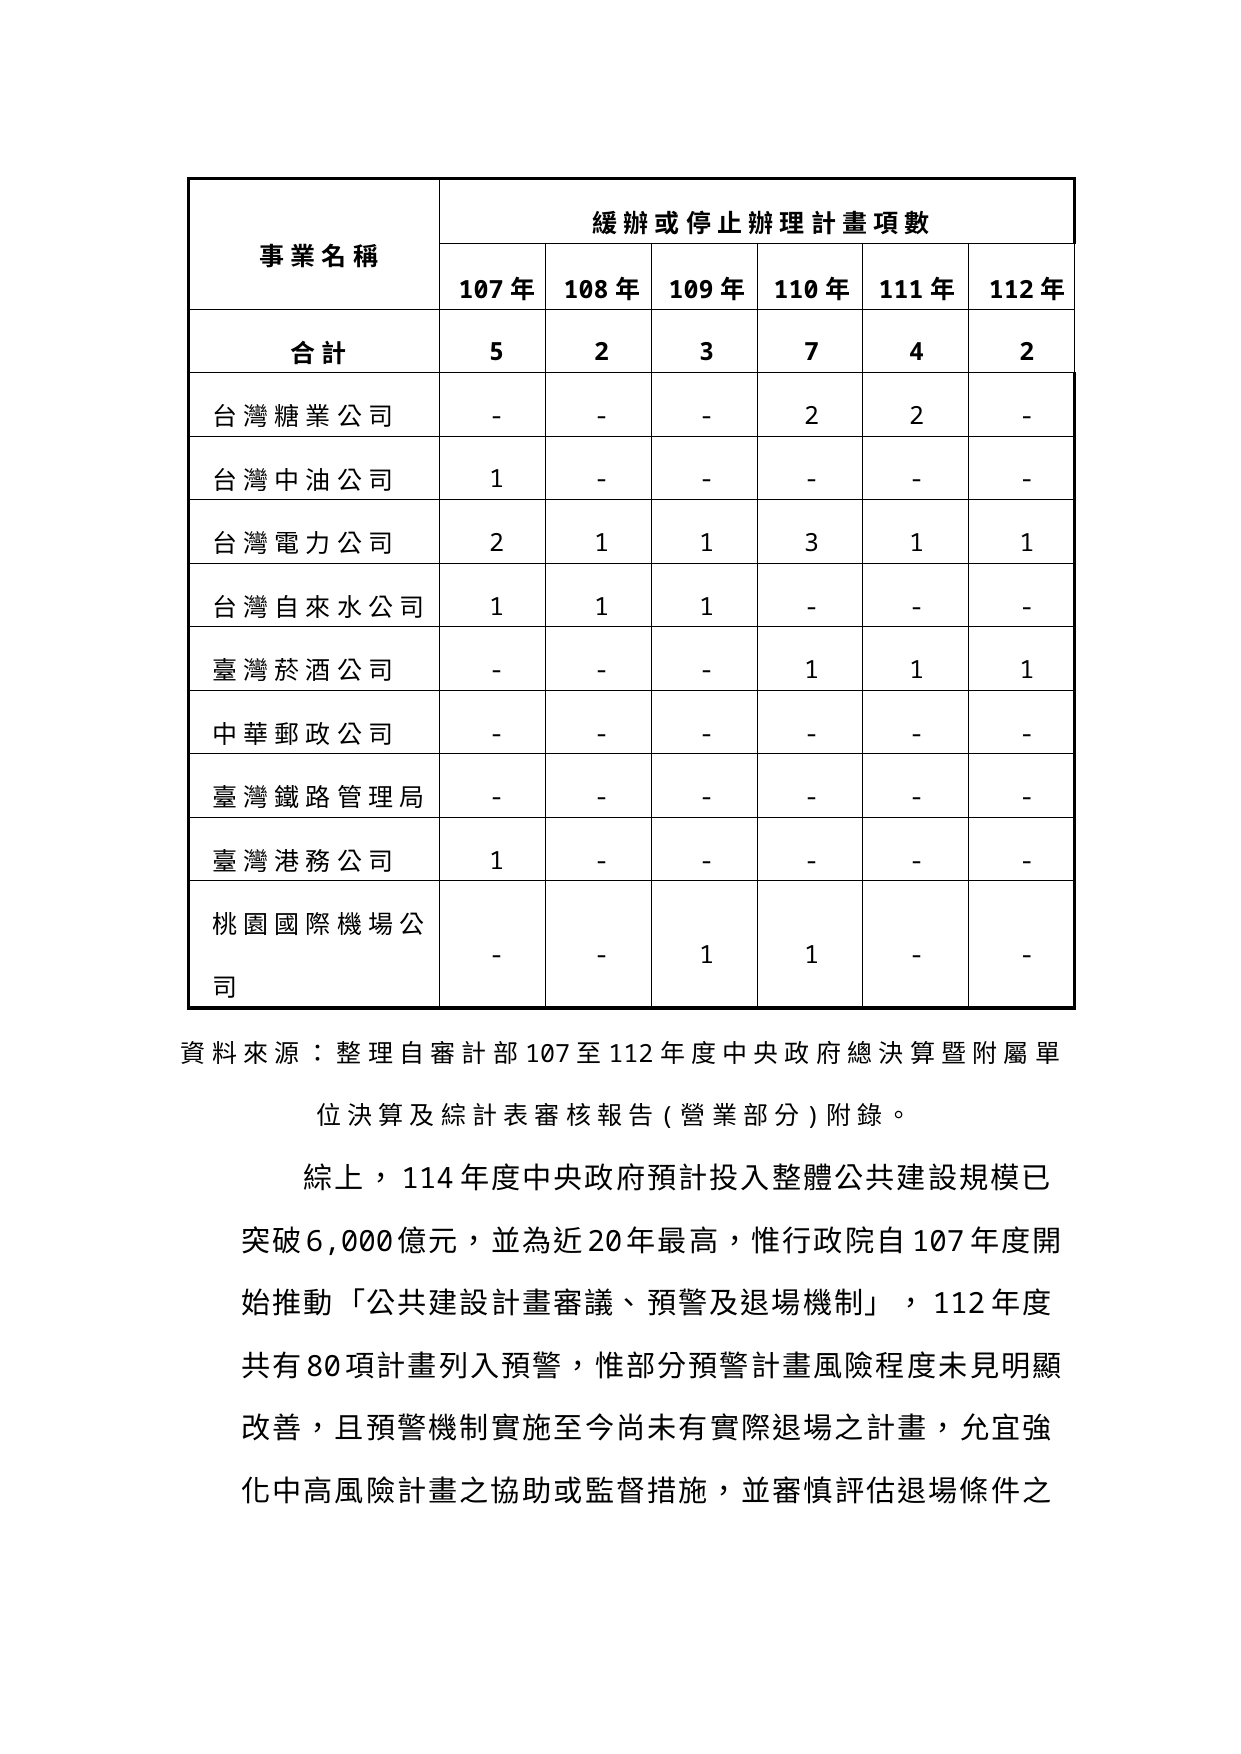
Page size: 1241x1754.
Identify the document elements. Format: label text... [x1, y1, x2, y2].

table_cell 1 [546, 564, 651, 626]
table_cell 台灣電力公司 [190, 500, 439, 563]
table_cell - [863, 818, 968, 880]
table_cell - [440, 373, 545, 436]
table_cell - [969, 881, 1073, 1006]
table_cell 1 [969, 500, 1073, 563]
table_cell - [758, 437, 862, 499]
table_cell 臺灣菸酒公司 [190, 627, 439, 690]
table_cell - [863, 881, 968, 1006]
table_cell 1 [652, 564, 757, 626]
table_cell 110年 [758, 244, 862, 308]
table_cell - [863, 564, 968, 626]
table_cell 臺灣港務公司 [190, 818, 439, 880]
table_header 緩辦或停止辦理計畫項數 [440, 180, 1073, 243]
table_cell 2 [969, 310, 1074, 372]
table_cell 2 [863, 373, 968, 436]
table_cell - [546, 437, 651, 499]
table_cell - [440, 881, 545, 1006]
table_cell - [440, 691, 545, 753]
table_cell 合計 [190, 310, 439, 372]
table_cell - [863, 437, 968, 499]
table_cell 111年 [863, 244, 968, 308]
table_cell - [758, 754, 862, 817]
table_cell 1 [969, 627, 1073, 690]
table_cell 3 [758, 500, 862, 563]
table_cell 1 [863, 627, 968, 690]
table_cell 1 [652, 881, 757, 1006]
table_cell 台灣自來水公司 [190, 564, 439, 626]
table_cell - [652, 373, 757, 436]
table_cell - [969, 373, 1073, 436]
table_cell 臺灣鐵路管理局 [190, 754, 439, 817]
table_cell - [652, 754, 757, 817]
table_cell 1 [863, 500, 968, 563]
text 綜上，114年度中央政府預計投入整體公共建設規模已突破6,000億元，並為近20年最高，惟行政院自107年度開始推動「公共建設計畫審議、預警及退場機制」，112年度共有80項計畫列入預警，惟部分預警計畫風險程度未見明顯改善，且預警機制實施至今尚未有實際退場之計畫，允宜強化中高風險計畫之協助或監督措施，並審慎評估退場條件之適宜性，逐步落實退場機制，以妥善運用各項公共建設經費，提升國家施政效能。 [236, 1134, 1063, 1509]
table_cell - [652, 627, 757, 690]
table_cell 1 [652, 500, 757, 563]
text 資料來源：整理自審計部107至112年度中央政府總決算暨附屬單位決算及綜計表審核報告(營業部分)附錄。 [177, 1009, 1063, 1134]
table_cell - [969, 691, 1073, 753]
table_cell 4 [863, 310, 968, 372]
table_cell 台灣糖業公司 [190, 373, 439, 436]
table_cell 1 [440, 818, 545, 880]
table_cell - [652, 818, 757, 880]
table_cell - [863, 691, 968, 753]
table_cell 5 [440, 310, 545, 372]
table_cell - [758, 818, 862, 880]
table_cell 1 [440, 564, 545, 626]
table_cell 2 [546, 310, 651, 372]
table_cell - [440, 754, 545, 817]
table_cell - [863, 754, 968, 817]
table_cell 桃園國際機場公司 [190, 881, 439, 1006]
table_cell 7 [758, 310, 862, 372]
table_cell - [546, 754, 651, 817]
table_cell - [652, 691, 757, 753]
table_cell - [546, 818, 651, 880]
table_cell 3 [652, 310, 757, 372]
table_header 事業名稱 [190, 180, 439, 308]
table_cell - [969, 437, 1073, 499]
table_cell - [969, 754, 1073, 817]
table_cell 1 [546, 500, 651, 563]
table_cell - [758, 691, 862, 753]
table_cell 2 [440, 500, 545, 563]
table_cell - [652, 437, 757, 499]
table_cell - [969, 564, 1073, 626]
table_cell 1 [758, 881, 862, 1006]
table_cell 107年 [440, 244, 545, 308]
table_cell - [546, 691, 651, 753]
table_cell - [440, 627, 545, 690]
table_cell - [546, 881, 651, 1006]
table_cell - [758, 564, 862, 626]
table_cell 1 [758, 627, 862, 690]
table_cell 2 [758, 373, 862, 436]
table_cell - [546, 373, 651, 436]
table_cell 108年 [546, 244, 651, 308]
table_cell 台灣中油公司 [190, 437, 439, 499]
table_cell 中華郵政公司 [190, 691, 439, 753]
table_cell - [546, 627, 651, 690]
table_cell 112年 [969, 244, 1074, 308]
table_cell 109年 [652, 244, 757, 308]
table_cell - [969, 818, 1073, 880]
table_cell 1 [440, 437, 545, 499]
